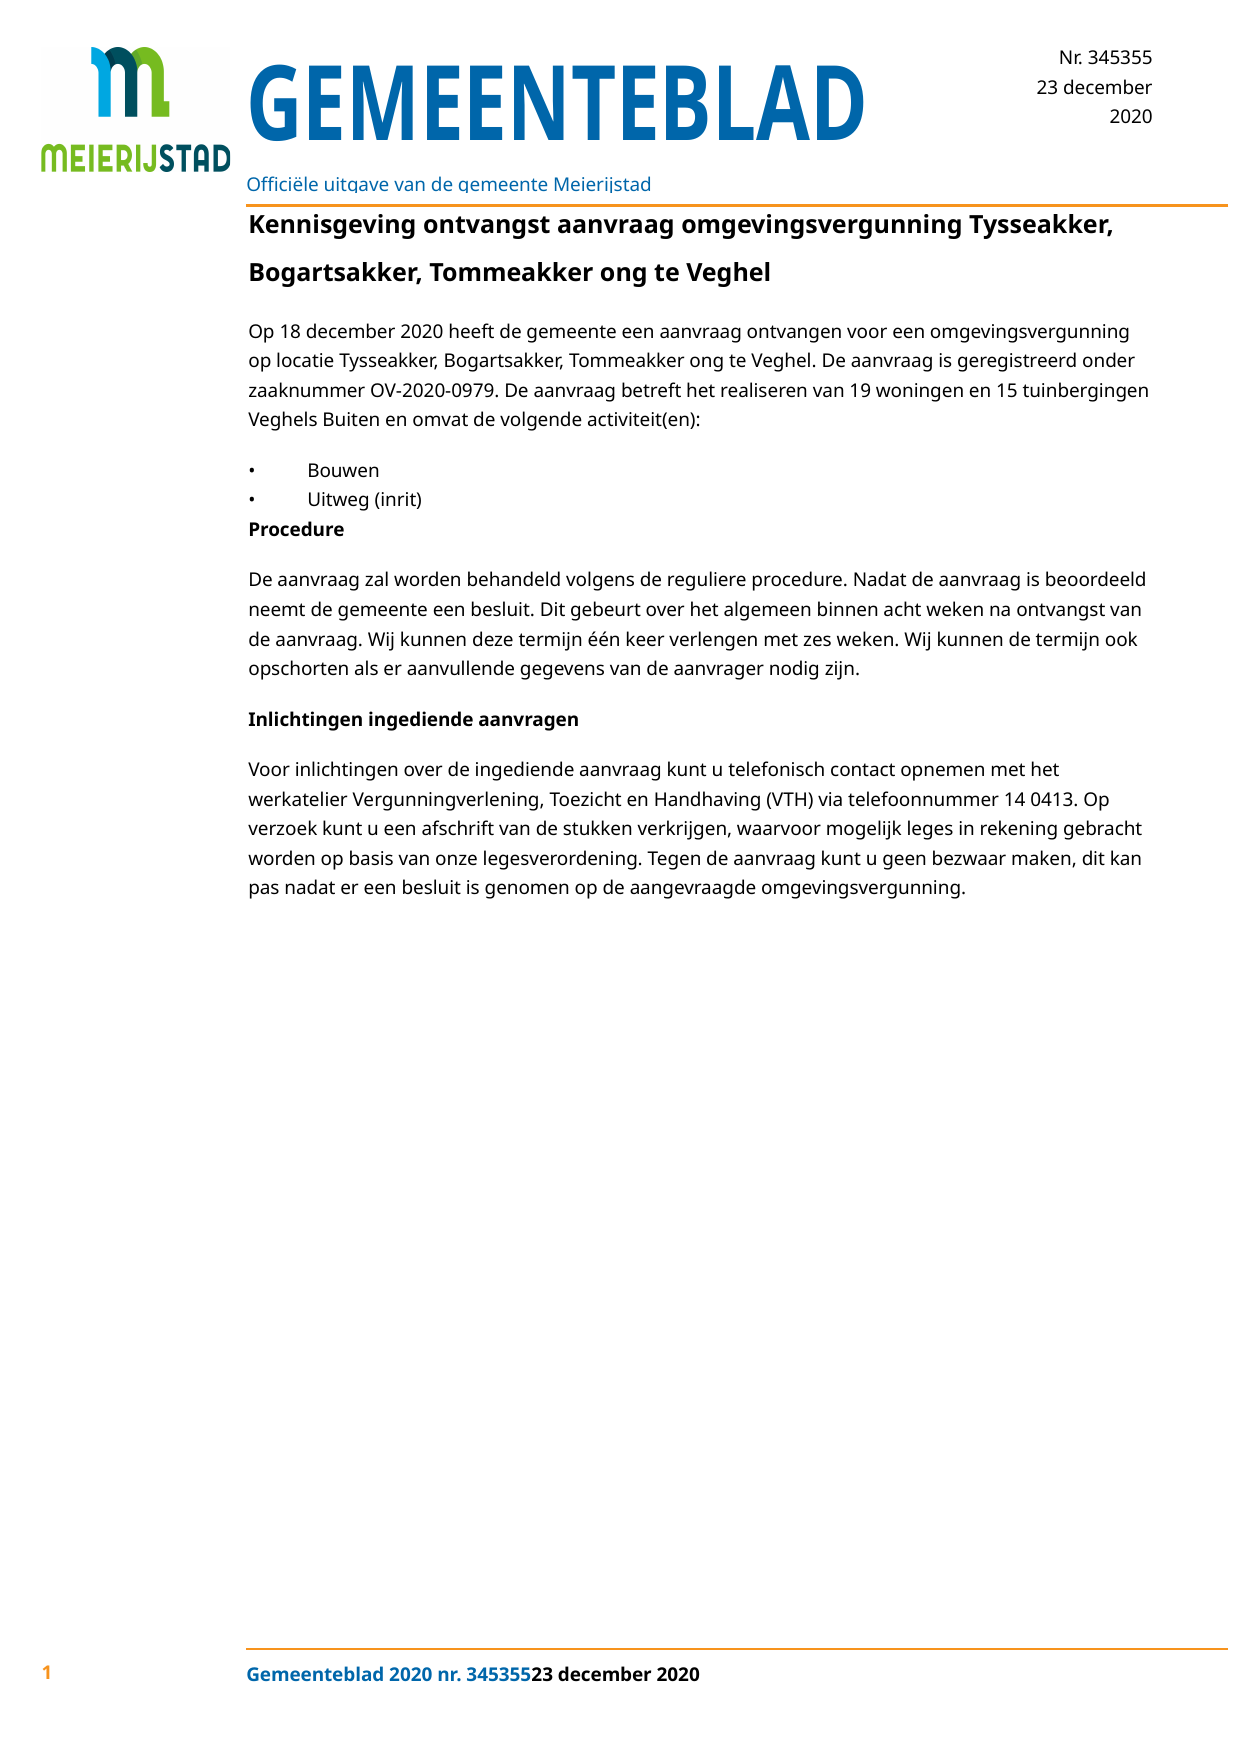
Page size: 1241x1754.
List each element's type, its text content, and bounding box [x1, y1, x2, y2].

picture [41, 47, 231, 172]
list Bouwen [248, 457, 1152, 483]
text Inlichtingen ingediende aanvragen [248, 706, 1152, 732]
text De aanvraag zal worden behandeld volgens de reguliere procedure. Nadat de aanvraag is beoordeeld neemt de gemeente een besluit. Dit gebeurt over het algemeen binnen acht weken na ontvangst van de aanvraag. Wij kunnen deze termijn één keer verlengen met zes weken. Wij kunnen de termijn ook opschorten als er aanvullende gegevens van de aanvrager nodig zijn. [248, 567, 1152, 681]
text Voor inlichtingen over de ingediende aanvraag kunt u telefonisch contact opnemen met het werkatelier Vergunningverlening, Toezicht en Handhaving (VTH) via telefoonnummer 14 0413. Op verzoek kunt u een afschrift van de stukken verkrijgen, waarvoor mogelijk leges in rekening gebracht worden op basis van onze legesverordening. Tegen de aanvraag kunt u geen bezwaar maken, dit kan pas nadat er een besluit is genomen op de aangevraagde omgevingsvergunning. [248, 756, 1152, 900]
text Procedure [248, 516, 1152, 542]
list Uitweg (inrit) [248, 487, 1152, 512]
text Kennisgeving ontvangst aanvraag omgevingsvergunning Tysseakker, Bogartsakker, Tommeakker ong te Veghel [248, 207, 1152, 288]
text Op 18 december 2020 heeft de gemeente een aanvraag ontvangen voor een omgevingsvergunning op locatie Tysseakker, Bogartsakker, Tommeakker ong te Veghel. De aanvraag is geregistreerd onder zaaknummer OV-2020-0979. De aanvraag betreft het realiseren van 19 woningen en 15 tuinbergingen Veghels Buiten en omvat de volgende activiteit(en): [248, 318, 1152, 432]
